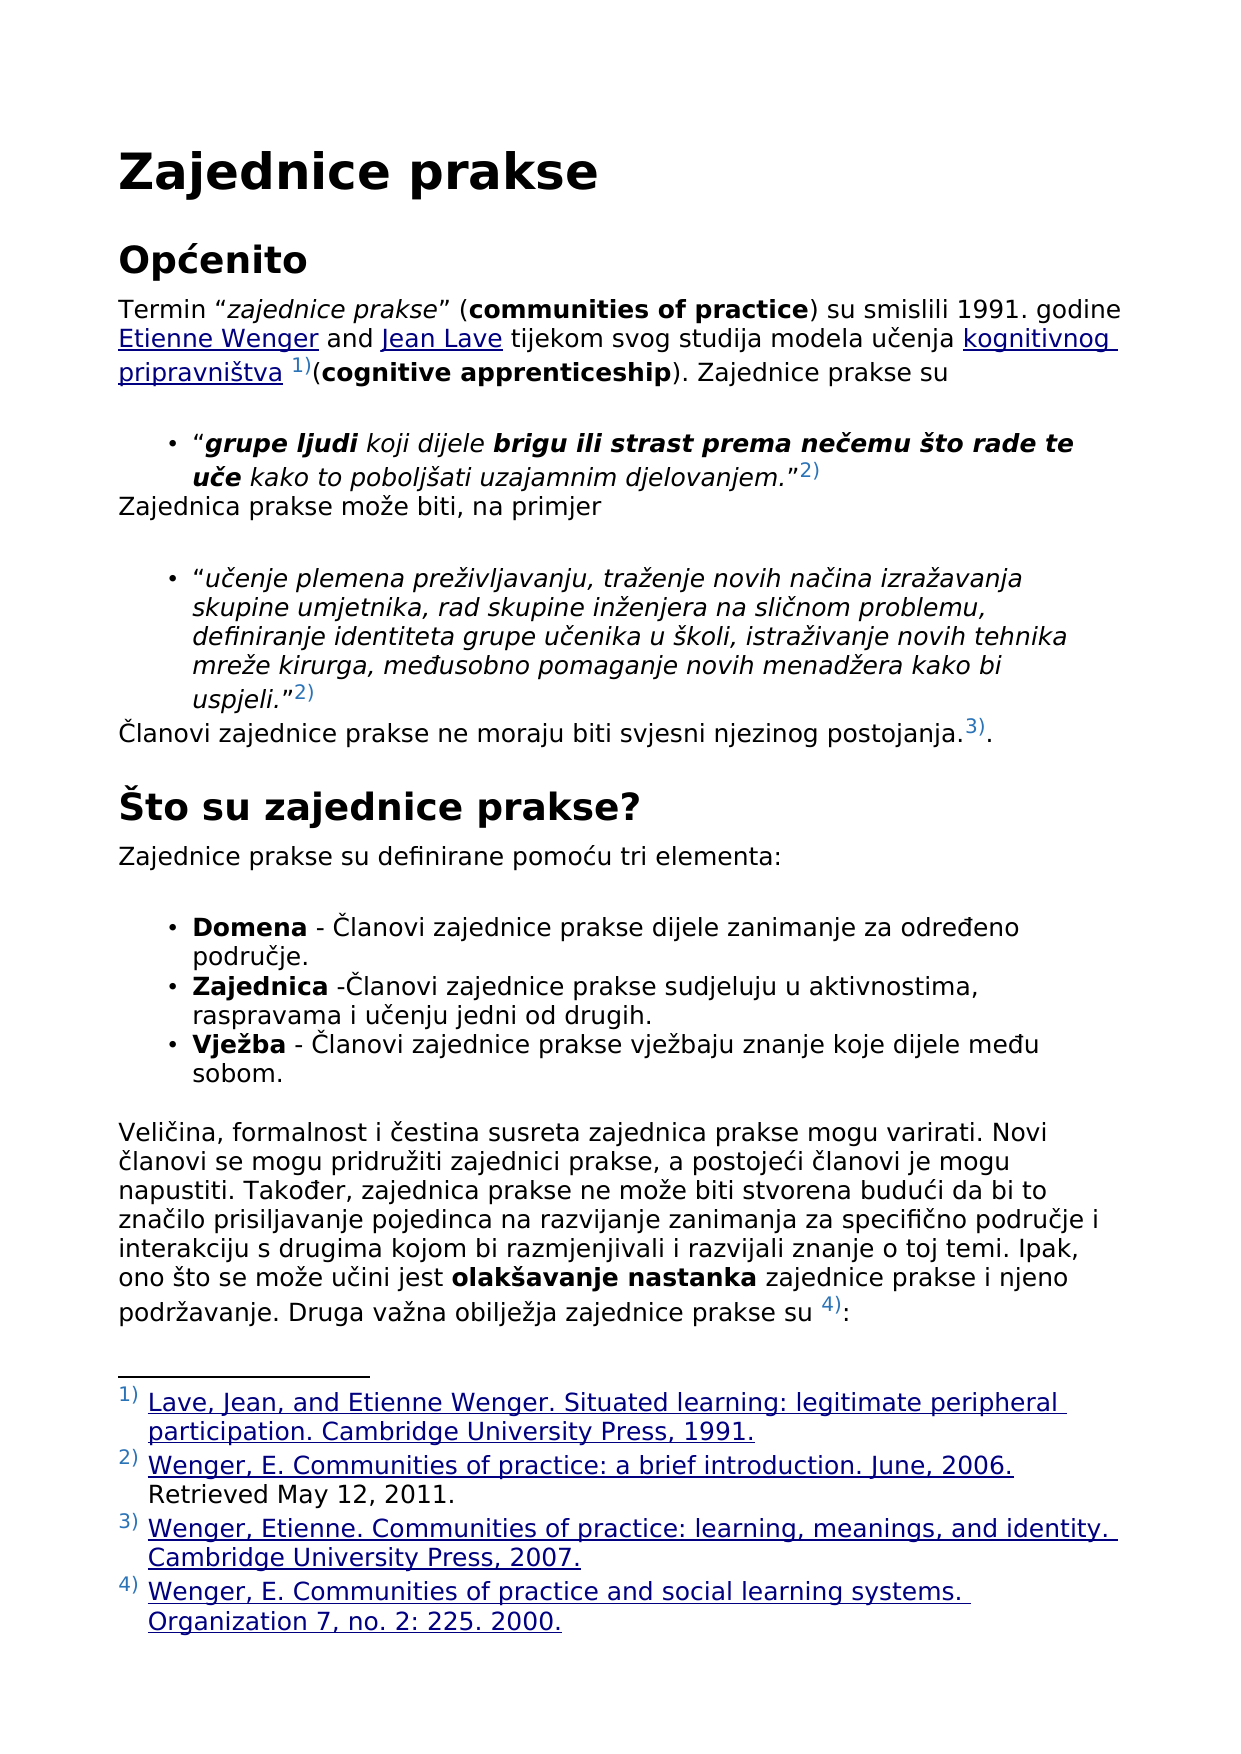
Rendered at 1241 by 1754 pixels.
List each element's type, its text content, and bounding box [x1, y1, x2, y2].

list “učenje plemena preživljavanju, traženje novih načina izražavanja skupine umjetnika, rad skupine inženjera na sličnom problemu, definiranje identiteta grupe učenika u školi, istraživanje novih tehnika mreže kirurga, međusobno pomaganje novih menadžera kako bi uspjeli.”2) [177, 564, 1122, 714]
list Domena - Članovi zajednice prakse dijele zanimanje za određeno područje. [177, 913, 1122, 972]
text Lave, Jean, and Etienne Wenger. Situated learning: legitimate peripheral participation. Cambridge University Press, 1991. [118, 1383, 1122, 1446]
text Termin “zajednice prakse” (communities of practice) su smislili 1991. godine Etienne Wenger and Jean Lave tijekom svog studija modela učenja kognitivnog pripravništva (cognitive apprenticeship). Zajednice prakse su [118, 295, 1122, 387]
list Wenger, E. Communities of practice: a brief introduction. June, 2006. Retrieved May 12, 2011. [118, 1446, 1122, 1509]
text Veličina, formalnost i čestina susreta zajednica prakse mogu varirati. Novi članovi se mogu pridružiti zajednici prakse, a postojeći članovi je mogu napustiti. Također, zajednica prakse ne može biti stvorena budući da bi to značilo prisiljavanje pojedinca na razvijanje zanimanja za specifično područje i interakciju s drugima kojom bi razmjenjivali i razvijali znanje o toj temi. Ipak, ono što se može učini jest olakšavanje nastanka zajednice prakse i njeno podržavanje. Druga važna obilježja zajednice prakse su : [118, 1118, 1122, 1327]
subtitle Što su zajednice prakse? [118, 786, 1122, 830]
list Vježba - Članovi zajednice prakse vježbaju znanje koje dijele među sobom. [177, 1030, 1122, 1088]
text Članovi zajednice prakse ne moraju biti svjesni njezinog postojanja.. [118, 714, 1122, 748]
text Wenger, Etienne. Communities of practice: learning, meanings, and identity. Cambridge University Press, 2007. [118, 1509, 1122, 1573]
subtitle Zajednice prakse [118, 143, 1122, 201]
text Zajednice prakse su definirane pomoću tri elementa: [118, 842, 1122, 871]
subtitle Općenito [118, 239, 1122, 282]
list Zajednica -Članovi zajednice prakse sudjeluju u aktivnostima, raspravama i učenju jedni od drugih. [177, 972, 1122, 1030]
list “grupe ljudi koji dijele brigu ili strast prema nečemu što rade te uče kako to poboljšati uzajamnim djelovanjem.” [177, 429, 1122, 493]
text Zajednica prakse može biti, na primjer [118, 493, 1122, 522]
text Wenger, E. Communities of practice and social learning systems. Organization 7, no. 2: 225. 2000. [118, 1573, 1122, 1636]
